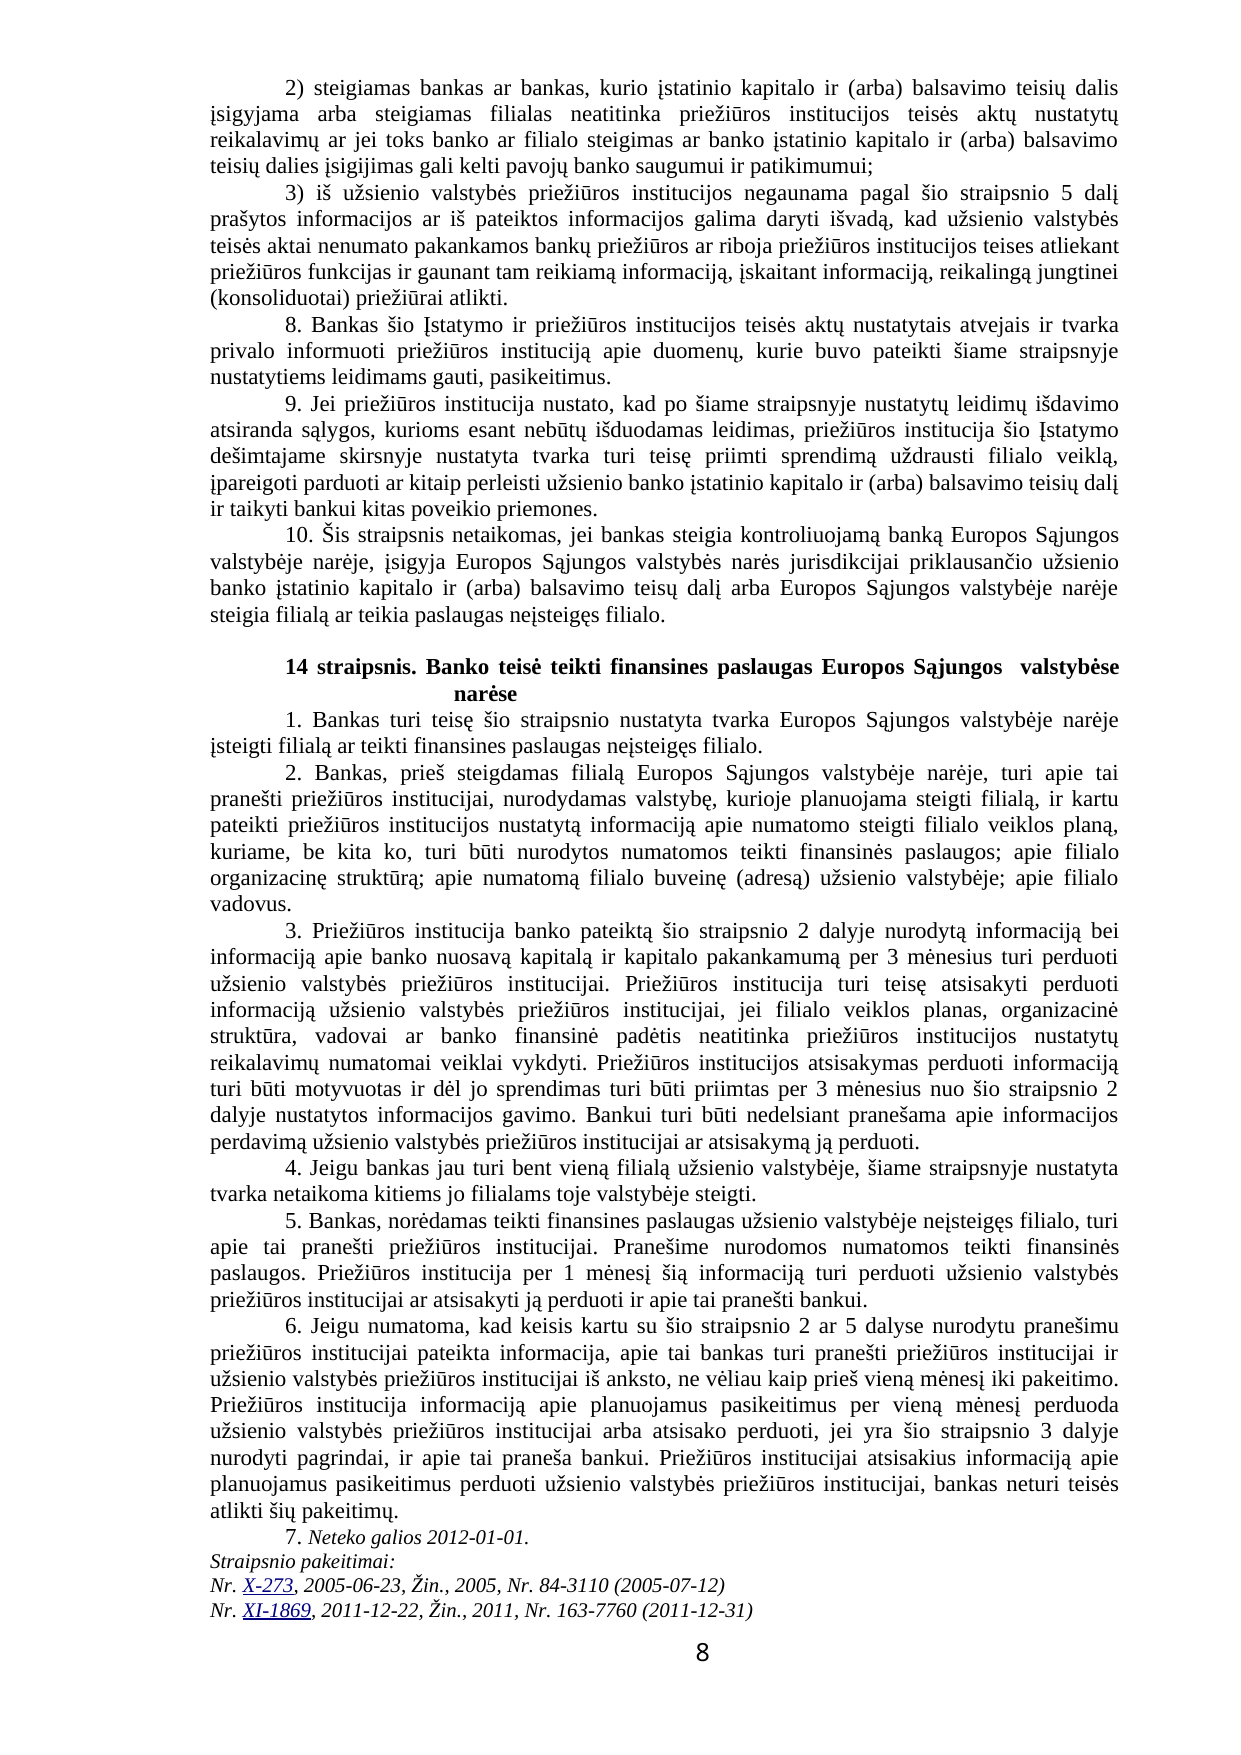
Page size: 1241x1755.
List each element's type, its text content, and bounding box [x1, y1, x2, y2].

text 9. Jei priežiūros institucija nustato, kad po šiame straipsnyje nustatytų leidimų išdavimo atsiranda sąlygos, kurioms esant nebūtų išduodamas leidimas, priežiūros institucija šio Įstatymo dešimtajame skirsnyje nustatyta tvarka turi teisę priimti sprendimą uždrausti filialo veiklą, įpareigoti parduoti ar kitaip perleisti užsienio banko įstatinio kapitalo ir (arba) balsavimo teisių dalį ir taikyti bankui kitas poveikio priemones. [210, 390, 1120, 522]
text 1. Bankas turi teisę šio straipsnio nustatyta tvarka Europos Sąjungos valstybėje narėje įsteigti filialą ar teikti finansines paslaugas neįsteigęs filialo. [210, 706, 1120, 759]
text Nr. XI-1869, 2011-12-22, Žin., 2011, Nr. 163-7760 (2011-12-31) [210, 1597, 1120, 1622]
text Straipsnio pakeitimai: [210, 1549, 1120, 1573]
text 5. Bankas, norėdamas teikti finansines paslaugas užsienio valstybėje neįsteigęs filialo, turi apie tai pranešti priežiūros institucijai. Pranešime nurodomos numatomos teikti finansinės paslaugos. Priežiūros institucija per 1 mėnesį šią informaciją turi perduoti užsienio valstybės priežiūros institucijai ar atsisakyti ją perduoti ir apie tai pranešti bankui. [210, 1207, 1120, 1312]
text 4. Jeigu bankas jau turi bent vieną filialą užsienio valstybėje, šiame straipsnyje nustatyta tvarka netaikoma kitiems jo filialams toje valstybėje steigti. [210, 1154, 1120, 1207]
text 14 straipsnis. Banko teisė teikti finansines paslaugas Europos Sąjungos valstybėse narėse [285, 653, 1120, 706]
text 6. Jeigu numatoma, kad keisis kartu su šio straipsnio 2 ar 5 dalyse nurodytu pranešimu priežiūros institucijai pateikta informacija, apie tai bankas turi pranešti priežiūros institucijai ir užsienio valstybės priežiūros institucijai iš anksto, ne vėliau kaip prieš vieną mėnesį iki pakeitimo. Priežiūros institucija informaciją apie planuojamus pasikeitimus per vieną mėnesį perduoda užsienio valstybės priežiūros institucijai arba atsisako perduoti, jei yra šio straipsnio 3 dalyje nurodyti pagrindai, ir apie tai praneša bankui. Priežiūros institucijai atsisakius informaciją apie planuojamus pasikeitimus perduoti užsienio valstybės priežiūros institucijai, bankas neturi teisės atlikti šių pakeitimų. [210, 1312, 1120, 1523]
text 10. Šis straipsnis netaikomas, jei bankas steigia kontroliuojamą banką Europos Sąjungos valstybėje narėje, įsigyja Europos Sąjungos valstybės narės jurisdikcijai priklausančio užsienio banko įstatinio kapitalo ir (arba) balsavimo teisų dalį arba Europos Sąjungos valstybėje narėje steigia filialą ar teikia paslaugas neįsteigęs filialo. [210, 522, 1120, 627]
text 3. Priežiūros institucija banko pateiktą šio straipsnio 2 dalyje nurodytą informaciją bei informaciją apie banko nuosavą kapitalą ir kapitalo pakankamumą per 3 mėnesius turi perduoti užsienio valstybės priežiūros institucijai. Priežiūros institucija turi teisę atsisakyti perduoti informaciją užsienio valstybės priežiūros institucijai, jei filialo veiklos planas, organizacinė struktūra, vadovai ar banko finansinė padėtis neatitinka priežiūros institucijos nustatytų reikalavimų numatomai veiklai vykdyti. Priežiūros institucijos atsisakymas perduoti informaciją turi būti motyvuotas ir dėl jo sprendimas turi būti priimtas per 3 mėnesius nuo šio straipsnio 2 dalyje nustatytos informacijos gavimo. Bankui turi būti nedelsiant pranešama apie informacijos perdavimą užsienio valstybės priežiūros institucijai ar atsisakymą ją perduoti. [210, 917, 1120, 1154]
text 8. Bankas šio Įstatymo ir priežiūros institucijos teisės aktų nustatytais atvejais ir tvarka privalo informuoti priežiūros instituciją apie duomenų, kurie buvo pateikti šiame straipsnyje nustatytiems leidimams gauti, pasikeitimus. [210, 311, 1120, 390]
text 7. Neteko galios 2012-01-01. [210, 1523, 1120, 1549]
text 3) iš užsienio valstybės priežiūros institucijos negaunama pagal šio straipsnio 5 dalį prašytos informacijos ar iš pateiktos informacijos galima daryti išvadą, kad užsienio valstybės teisės aktai nenumato pakankamos bankų priežiūros ar riboja priežiūros institucijos teises atliekant priežiūros funkcijas ir gaunant tam reikiamą informaciją, įskaitant informaciją, reikalingą jungtinei (konsoliduotai) priežiūrai atlikti. [210, 179, 1120, 311]
text 2) steigiamas bankas ar bankas, kurio įstatinio kapitalo ir (arba) balsavimo teisių dalis įsigyjama arba steigiamas filialas neatitinka priežiūros institucijos teisės aktų nustatytų reikalavimų ar jei toks banko ar filialo steigimas ar banko įstatinio kapitalo ir (arba) balsavimo teisių dalies įsigijimas gali kelti pavojų banko saugumui ir patikimumui; [210, 73, 1120, 179]
text Nr. X-273, 2005-06-23, Žin., 2005, Nr. 84-3110 (2005-07-12) [210, 1573, 1120, 1597]
text 2. Bankas, prieš steigdamas filialą Europos Sąjungos valstybėje narėje, turi apie tai pranešti priežiūros institucijai, nurodydamas valstybę, kurioje planuojama steigti filialą, ir kartu pateikti priežiūros institucijos nustatytą informaciją apie numatomo steigti filialo veiklos planą, kuriame, be kita ko, turi būti nurodytos numatomos teikti finansinės paslaugos; apie filialo organizacinę struktūrą; apie numatomą filialo buveinę (adresą) užsienio valstybėje; apie filialo vadovus. [210, 759, 1120, 917]
